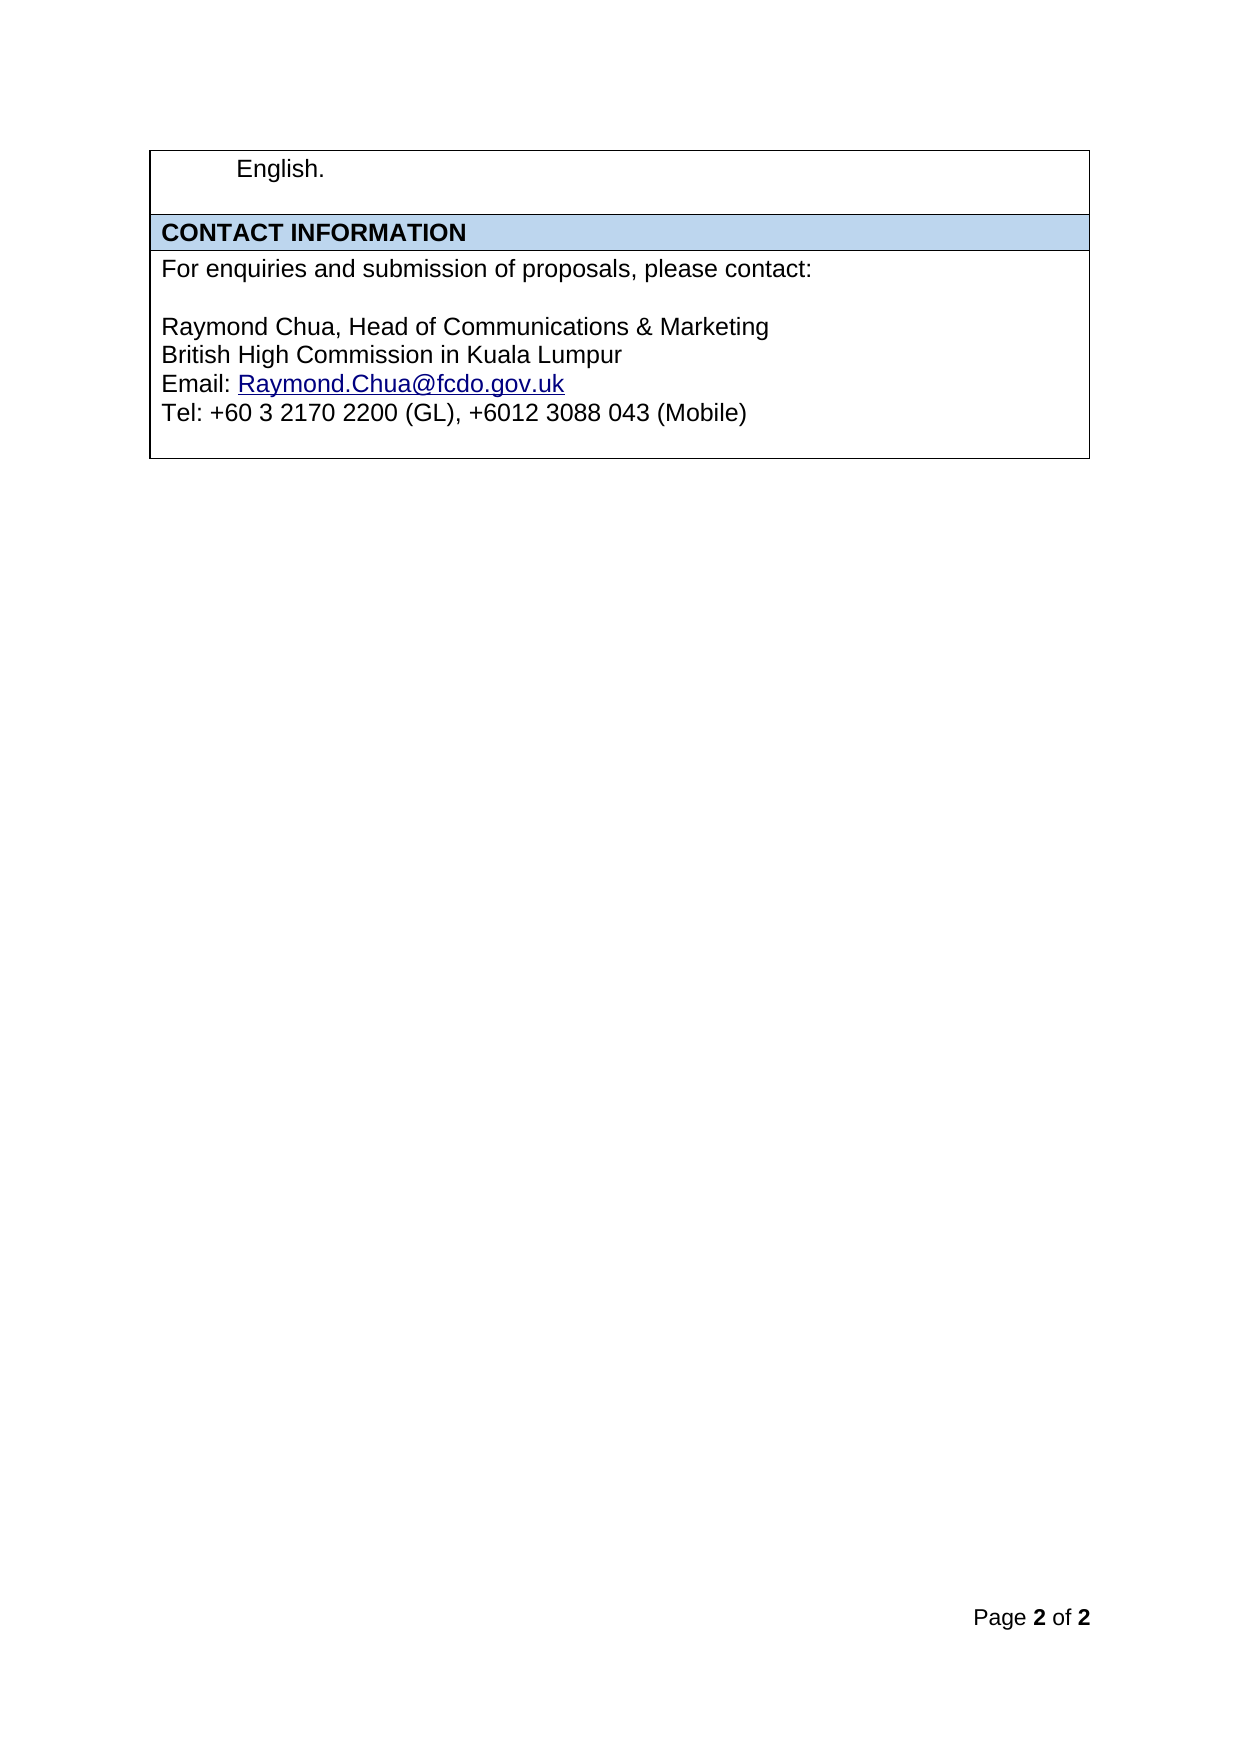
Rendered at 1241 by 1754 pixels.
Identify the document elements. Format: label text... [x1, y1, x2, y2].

table_cell For enquiries and submission of proposals, please contact: Raymond Chua, Head of Communications & Marketing British High Commission in Kuala Lumpur Email: Raymond.Chua@fcdo.gov.uk Tel: +60 3 2170 2200 (GL), +6012 3088 043 (Mobile) [151, 251, 1089, 458]
table_cell CONTACT INFORMATION [151, 215, 1089, 250]
table_cell English. [151, 151, 1089, 214]
